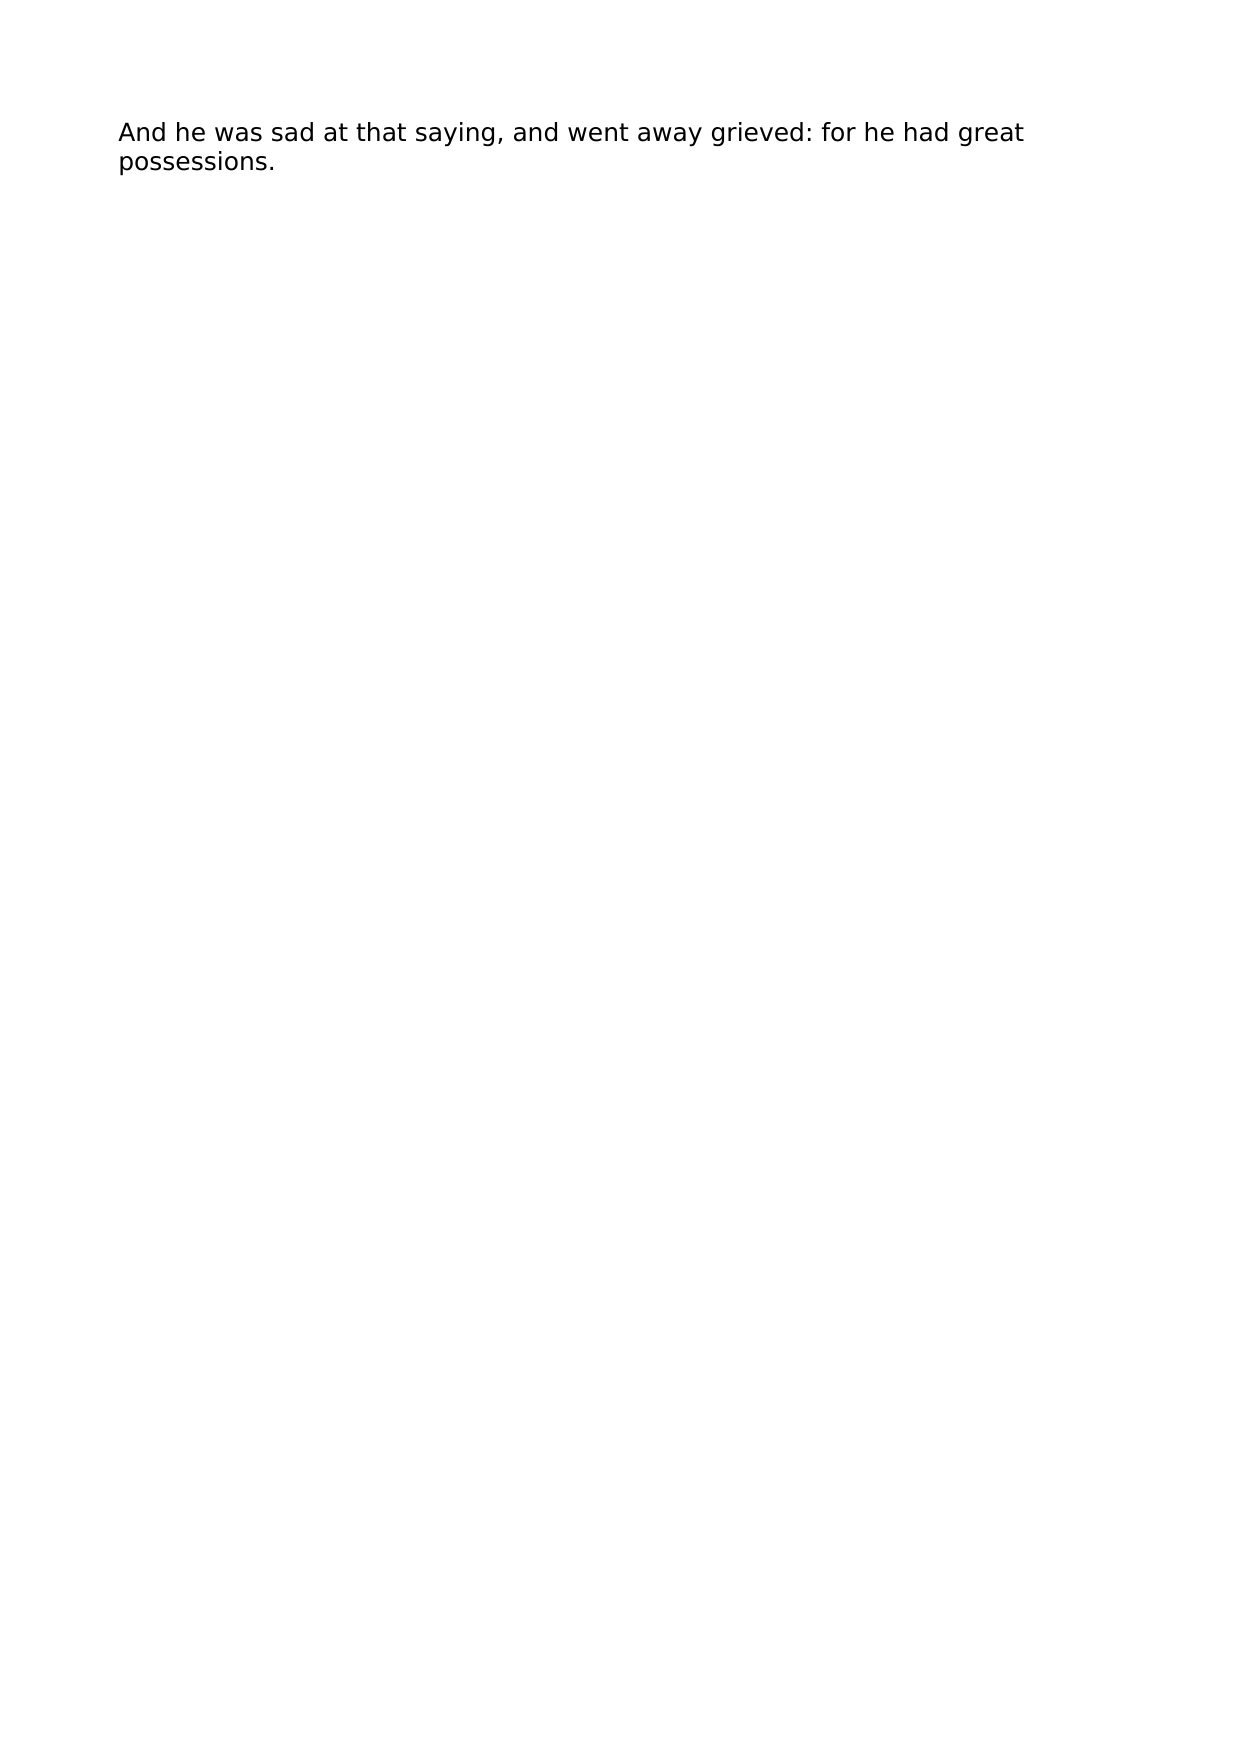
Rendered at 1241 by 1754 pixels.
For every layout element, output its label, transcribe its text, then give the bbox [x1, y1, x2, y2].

text And he was sad at that saying, and went away grieved: for he had great possessions. [118, 118, 1122, 176]
